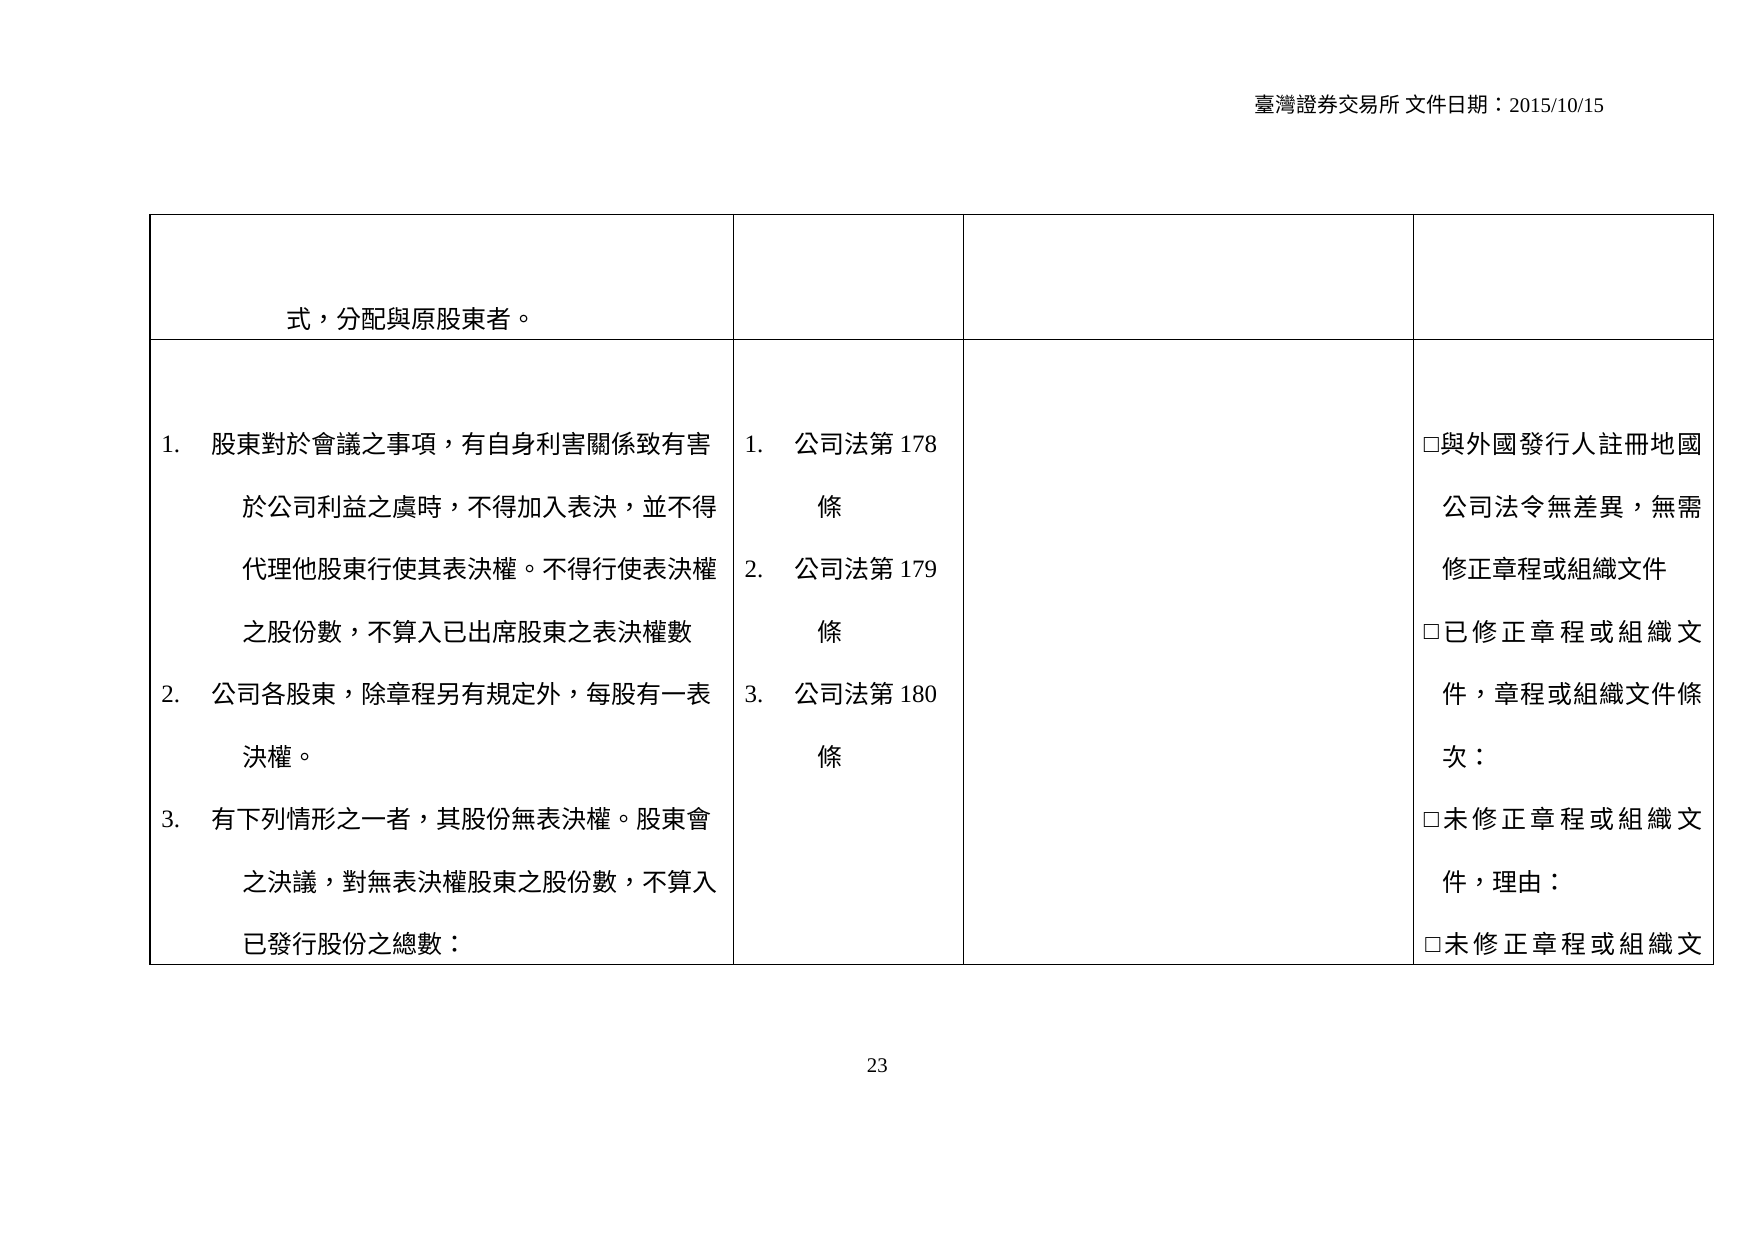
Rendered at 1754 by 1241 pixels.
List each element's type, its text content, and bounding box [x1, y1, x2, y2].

table_cell □與外國發行人註冊地國公司法令無差異，無需修正章程或組織文件 □已修正章程或組織文件，章程或組織文件條次： □未修正章程或組織文件，理由： □未修正章程或組織文 [1414, 340, 1713, 964]
table_cell 股東常會每年至少須召集一次；應於每會計年度終了後六個月內召開。股東會由董事會召集之。 股東會應於中華民國境內召開之。若於中華民國境外召開股東會，應於董事會決議或股東取得主管機關召集許可後二日內申報證券交易所同意。 持有已發行股份總數百分之一以上股份之股東，得以書面向公司提出股東常會議案。提案股東持股未達百分之一、提案非股東會得決議、或提案超過一項者，均不列入議案。 股東繼續一年以上，持有已發行股份總數百分之三以上者，得以書面記明提議事項及理由，請求董事會召集股東臨時會。請求提出後十五日內，董事會不為召集之通知時，股東得報經主管機關許可，自行召集。 下列事項，應在股東會召集事由中列舉並說明其主要內容，不得以臨時動議提出： 選任或解任董事、監察人； 變更章程； 公司解散、合併、股份轉換、分割； 締結、變更或終止關於出租全部營業，委託經營或與或他人經常共同經營之契約； 讓與全部或主要部分之營業或財產； 受讓他人全部營業或財產，對公司營運有重大影響者； 私募發行具股權性質之有價證券； 董事從事競業禁止行為之許可； 以發行新股方式，分派股息及紅利之全部或一部分； 將法定盈餘公積及因發行股票溢價或受領贈與所得之資本公積，以發行新股方式，分配與原股東者。 [151, 215, 733, 339]
table_cell [1414, 215, 1713, 339]
table_cell 公司法第170條 公司法第172條之1 公司法第173條第1項、第2項 公司法第172條、證券交易法第26條之1、第43條之6 [734, 215, 963, 339]
table_cell 公司法第178條 公司法第179條 公司法第180條 [734, 340, 963, 964]
table_cell [964, 340, 1413, 964]
table_cell [964, 215, 1413, 339]
table_cell 股東對於會議之事項，有自身利害關係致有害於公司利益之虞時，不得加入表決，並不得代理他股東行使其表決權。不得行使表決權之股份數，不算入已出席股東之表決權數 公司各股東，除章程另有規定外，每股有一表決權。 有下列情形之一者，其股份無表決權。股東會之決議，對無表決權股東之股份數，不算入已發行股份之總數： 公司依法持有自己之股份。 被持有已發行有表決權之股份總數或資本總額超過半數之從屬公司，所持有控制公司之股份。股111111111111111111111111111111111111111111111111111111111111111111111111111111111111111111111111111111111111111111111111111 控制公司及其從屬公司直接或間接持有他公司已發行有表決權之股份總數或資本總額合計超過半數之他公司，所持有控制公司及其從屬公司之股份。 [151, 340, 733, 964]
